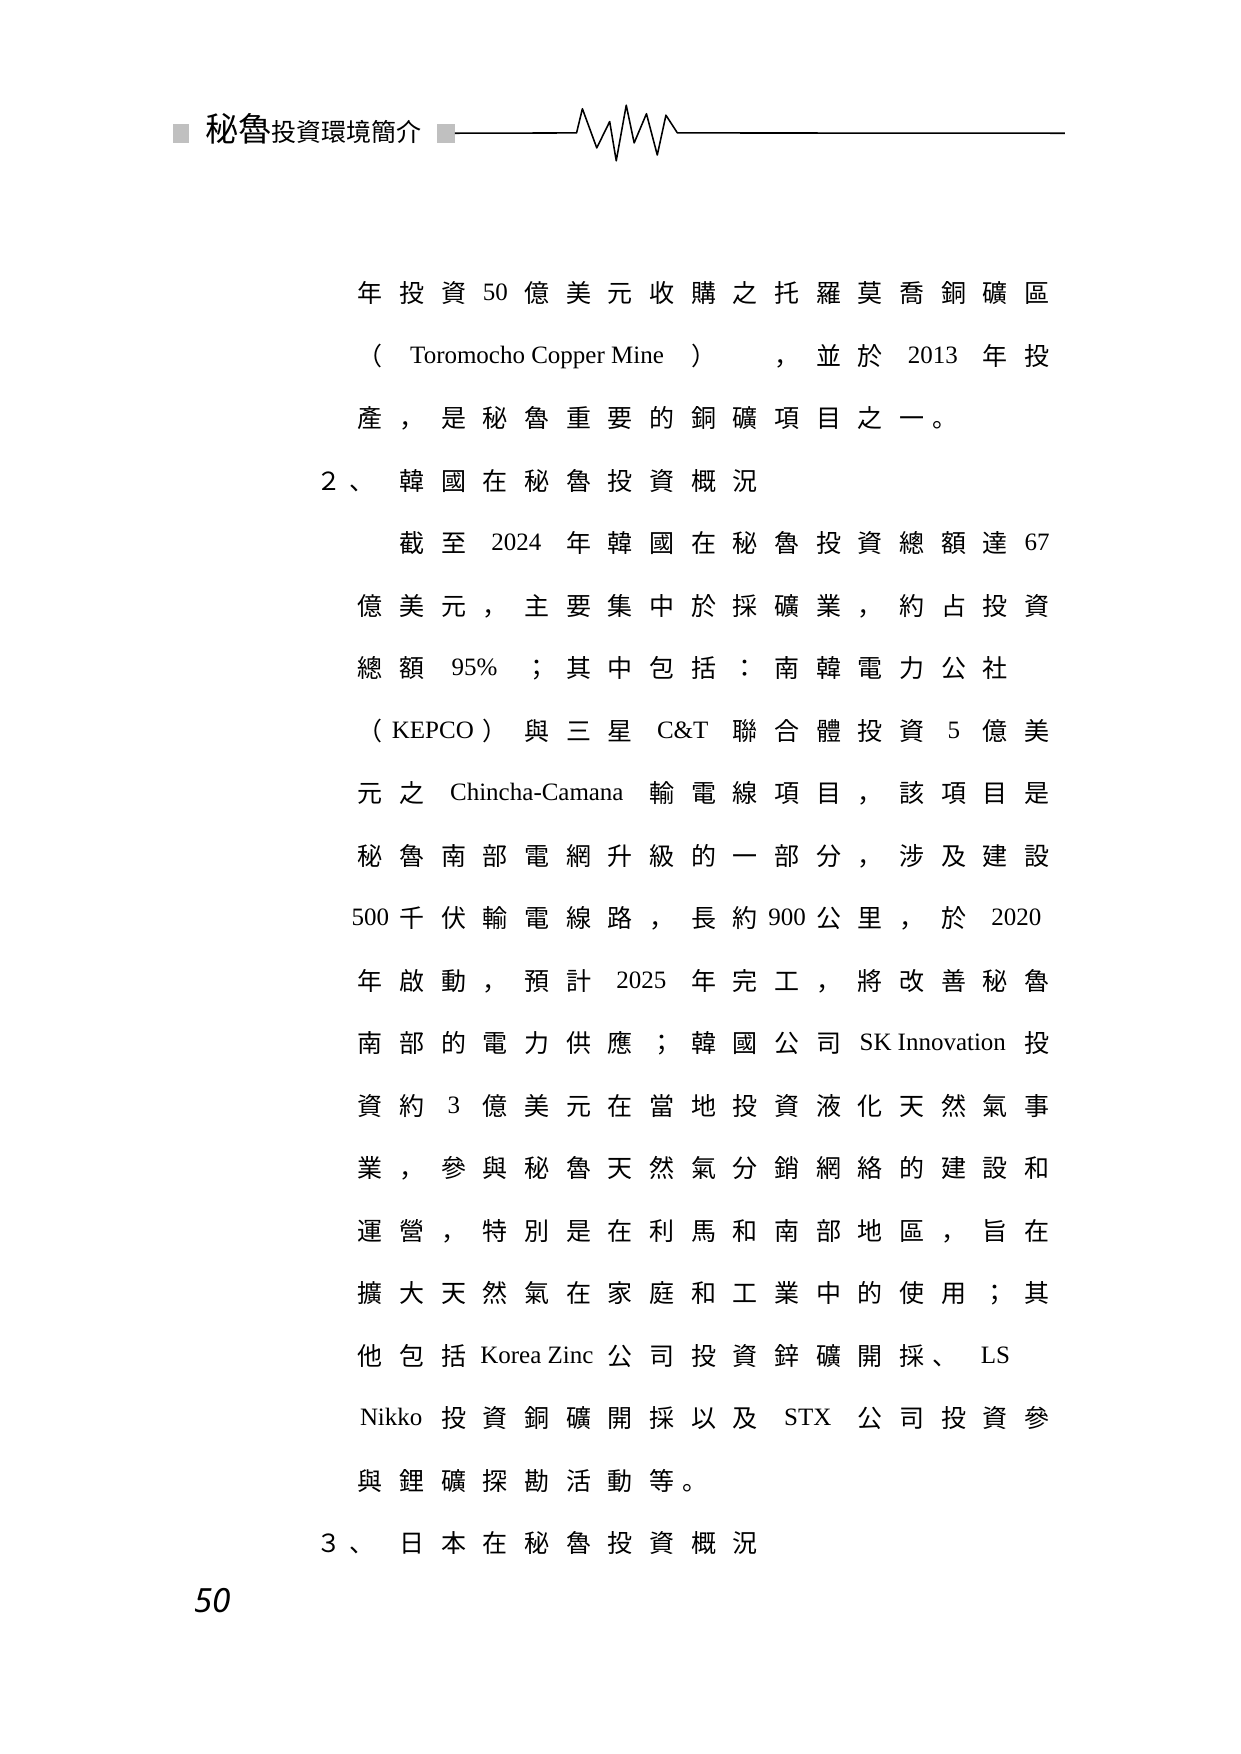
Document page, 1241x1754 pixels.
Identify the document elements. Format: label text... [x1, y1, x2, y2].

text 年投資50億美元收購之托羅莫喬銅礦區（Toromocho Copper Mine） ，並於2013年投產，是秘魯重要的銅礦項目之一。 [330, 250, 1058, 438]
text 截至2024年韓國在秘魯投資總額達67億美元，主要集中於採礦業，約占投資總額95%；其中包括：南韓電力公社（KEPCO）與三星C&T聯合體投資5億美元之Chincha-Camana輸電線項目，該項目是秘魯南部電網升級的一部分，涉及建設500千伏輸電線路，長約900公里，於2020年啟動，預計2025年完工，將改善秘魯南部的電力供應；韓國公司SK Innovation投資約3億美元在當地投資液化天然氣事業，參與秘魯天然氣分銷網絡的建設和運營，特別是在利馬和南部地區，旨在擴大天然氣在家庭和工業中的使用；其他包括Korea Zinc公司投資鋅礦開採、LS Nikko投資銅礦開採以及STX公司投資參與鋰礦探勘活動等。 [330, 500, 1058, 1500]
text ３、日本在秘魯投資概況 [281, 1500, 1058, 1563]
text ２、韓國在秘魯投資概況 [281, 438, 1058, 500]
